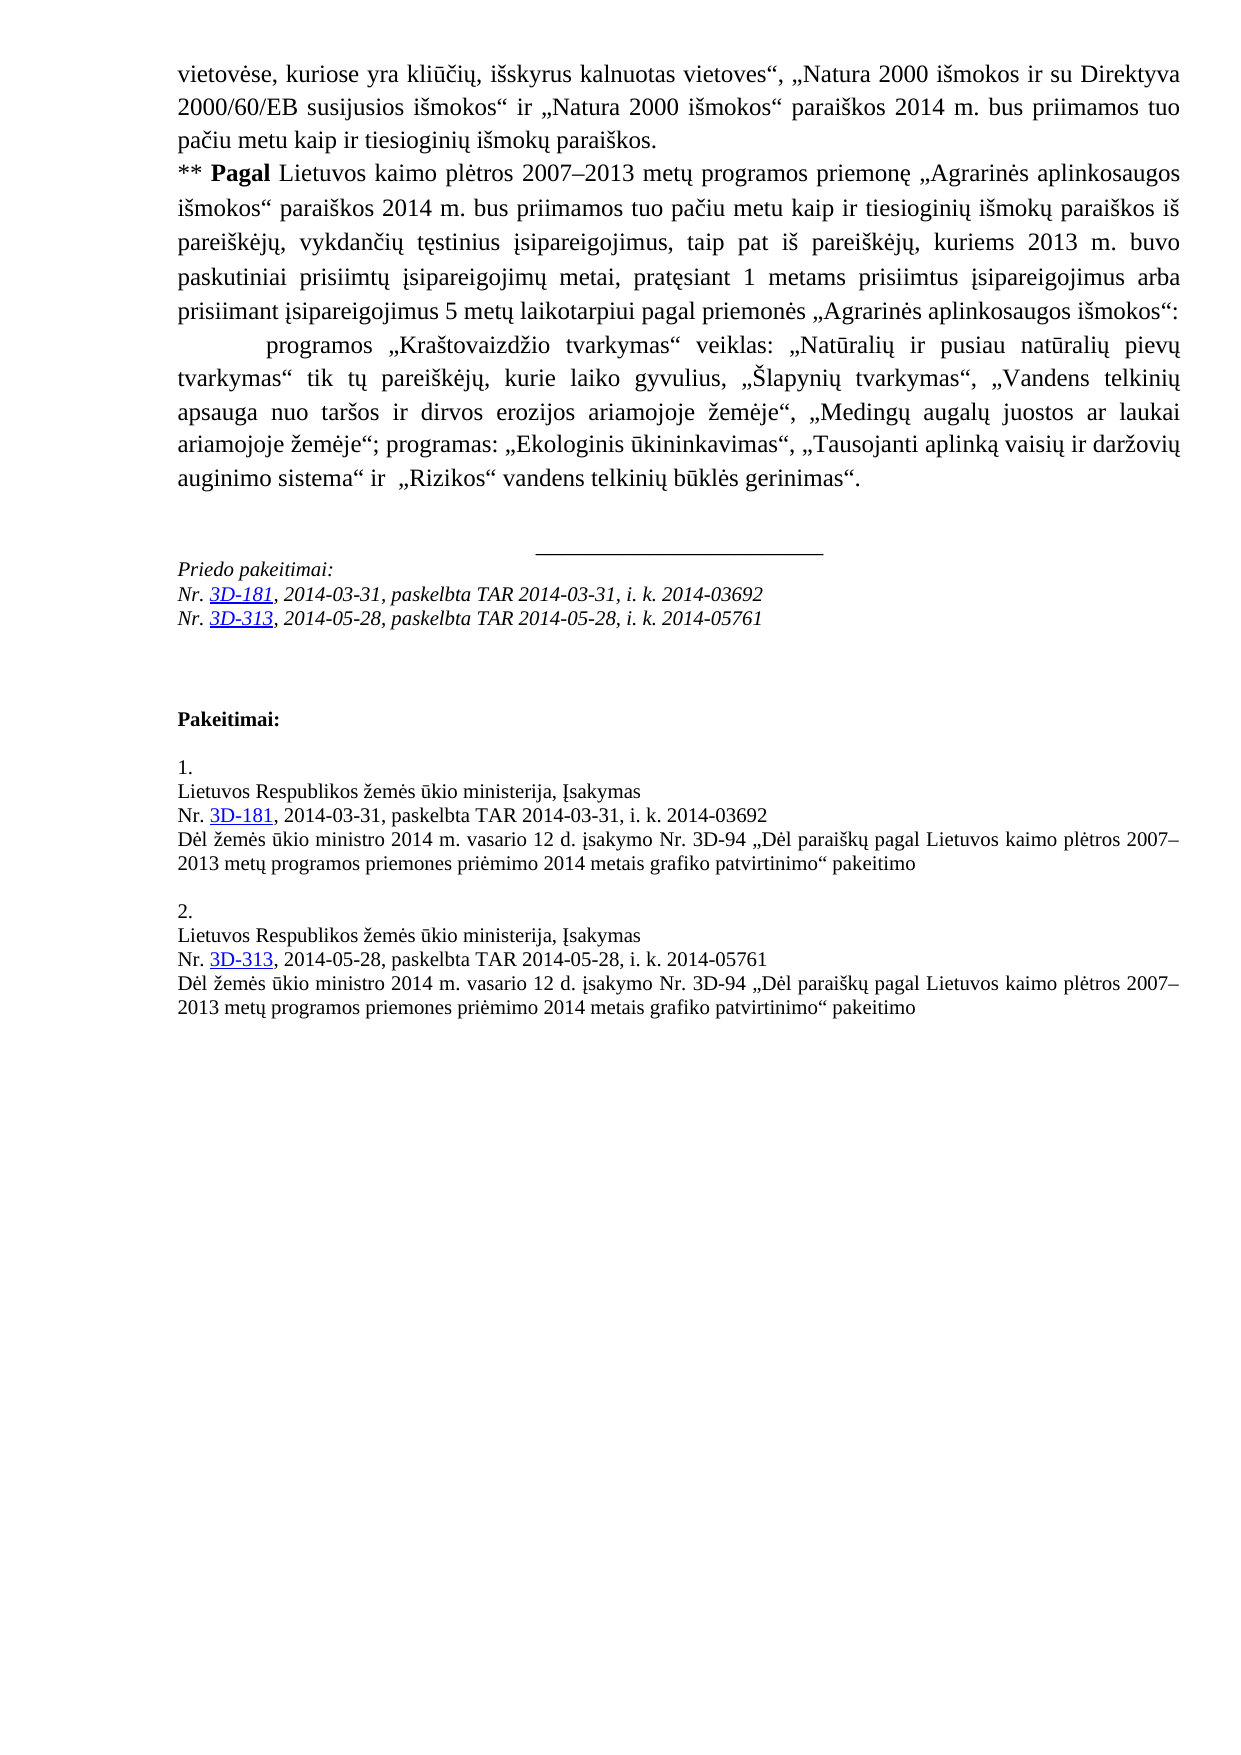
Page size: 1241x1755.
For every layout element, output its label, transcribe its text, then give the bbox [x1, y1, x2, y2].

text Dėl žemės ūkio ministro 2014 m. vasario 12 d. įsakymo Nr. 3D-94 „Dėl paraiškų pagal Lietuvos kaimo plėtros 2007–2013 metų programos priemones priėmimo 2014 metais grafiko patvirtinimo“ pakeitimo [177, 827, 1181, 875]
text Nr. 3D-313, 2014-05-28, paskelbta TAR 2014-05-28, i. k. 2014-05761 [177, 947, 1181, 971]
text Lietuvos Respublikos žemės ūkio ministerija, Įsakymas [177, 779, 1181, 803]
text Nr. 3D-181, 2014-03-31, paskelbta TAR 2014-03-31, i. k. 2014-03692 [177, 803, 1181, 827]
text 1. [177, 754, 1181, 779]
text vietovėse, kuriose yra kliūčių, išskyrus kalnuotas vietoves“, „Natura 2000 išmokos ir su Direktyva 2000/60/EB susijusios išmokos“ ir „Natura 2000 išmokos“ paraiškos 2014 m. bus priimamos tuo pačiu metu kaip ir tiesioginių išmokų paraiškos. [177, 59, 1181, 154]
text ** Pagal Lietuvos kaimo plėtros 2007–2013 metų programos priemonę „Agrarinės aplinkosaugos išmokos“ paraiškos 2014 m. bus priimamos tuo pačiu metu kaip ir tiesioginių išmokų paraiškos iš pareiškėjų, vykdančių tęstinius įsipareigojimus, taip pat iš pareiškėjų, kuriems 2013 m. buvo paskutiniai prisiimtų įsipareigojimų metai, pratęsiant 1 metams prisiimtus įsipareigojimus arba prisiimant įsipareigojimus 5 metų laikotarpiui pagal priemonės „Agrarinės aplinkosaugos išmokos“: [177, 158, 1181, 325]
text Dėl žemės ūkio ministro 2014 m. vasario 12 d. įsakymo Nr. 3D-94 „Dėl paraiškų pagal Lietuvos kaimo plėtros 2007–2013 metų programos priemones priėmimo 2014 metais grafiko patvirtinimo“ pakeitimo [177, 971, 1181, 1019]
text Nr. 3D-313, 2014-05-28, paskelbta TAR 2014-05-28, i. k. 2014-05761 [177, 606, 1181, 629]
text Lietuvos Respublikos žemės ūkio ministerija, Įsakymas [177, 923, 1181, 947]
text programos „Kraštovaizdžio tvarkymas“ veiklas: „Natūralių ir pusiau natūralių pievų tvarkymas“ tik tų pareiškėjų, kurie laiko gyvulius, „Šlapynių tvarkymas“, „Vandens telkinių apsauga nuo taršos ir dirvos erozijos ariamojoje žemėje“, „Medingų augalų juostos ar laukai ariamojoje žemėje“; programas: „Ekologinis ūkininkavimas“, „Tausojanti aplinką vaisių ir daržovių auginimo sistema“ ir „Rizikos“ vandens telkinių būklės gerinimas“. [177, 331, 1181, 491]
text Pakeitimai: [177, 706, 1181, 731]
text _______________________ [177, 529, 1181, 557]
text 2. [177, 899, 1181, 923]
text Nr. 3D-181, 2014-03-31, paskelbta TAR 2014-03-31, i. k. 2014-03692 [177, 581, 1181, 606]
text Priedo pakeitimai: [177, 557, 1181, 581]
